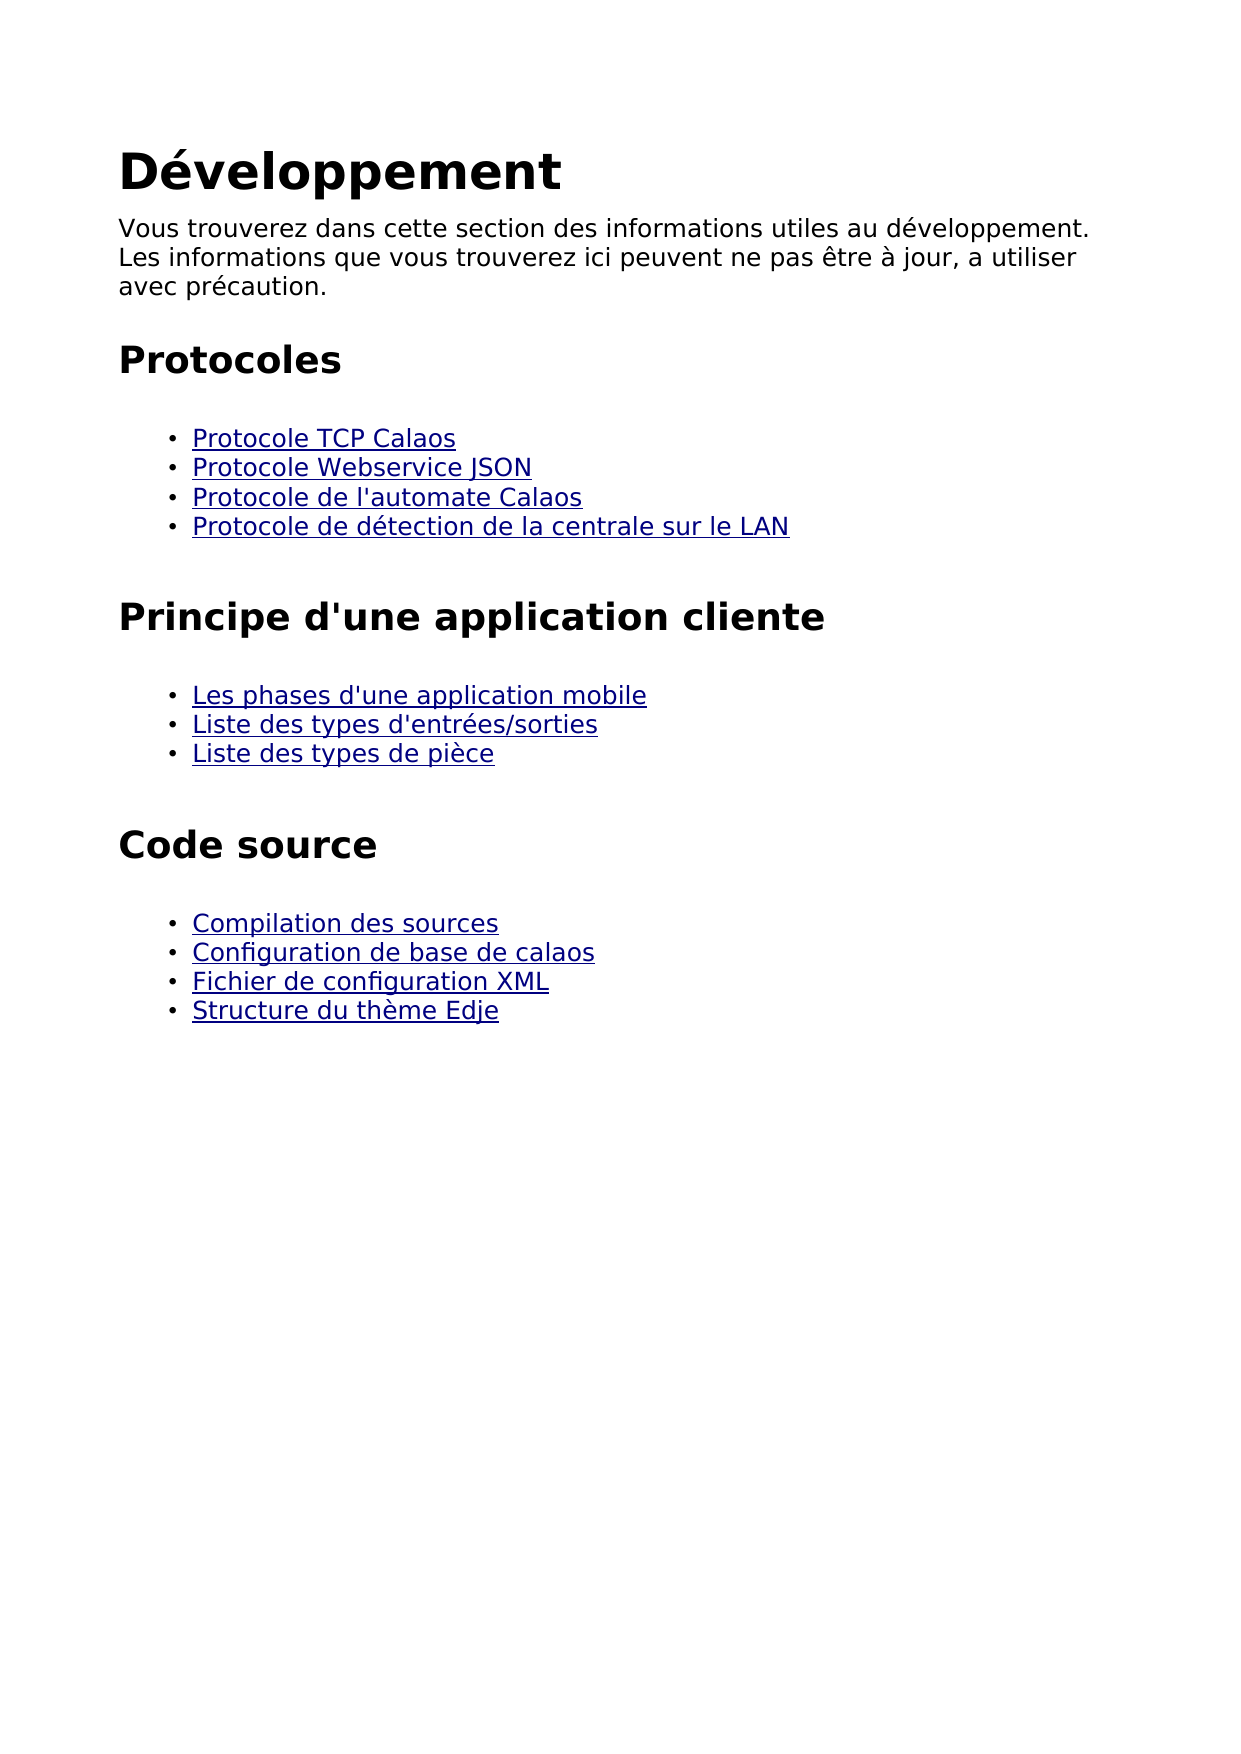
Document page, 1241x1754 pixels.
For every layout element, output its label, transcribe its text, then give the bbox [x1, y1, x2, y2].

subtitle Code source [118, 823, 1122, 867]
list Protocole TCP Calaos [177, 424, 1122, 454]
list Protocole de détection de la centrale sur le LAN [177, 512, 1122, 541]
list Compilation des sources [177, 909, 1122, 938]
list Liste des types d'entrées/sorties [177, 710, 1122, 739]
subtitle Protocoles [118, 339, 1122, 382]
text Vous trouverez dans cette section des informations utiles au développement. Les informations que vous trouverez ici peuvent ne pas être à jour, a utiliser avec précaution. [118, 214, 1122, 301]
subtitle Principe d'une application cliente [118, 596, 1122, 639]
list Liste des types de pièce [177, 739, 1122, 769]
subtitle Développement [118, 143, 1122, 201]
list Protocole de l'automate Calaos [177, 483, 1122, 512]
list Les phases d'une application mobile [177, 681, 1122, 710]
list Structure du thème Edje [177, 996, 1122, 1026]
list Protocole Webservice JSON [177, 454, 1122, 483]
list Configuration de base de calaos [177, 938, 1122, 967]
list Fichier de configuration XML [177, 967, 1122, 996]
